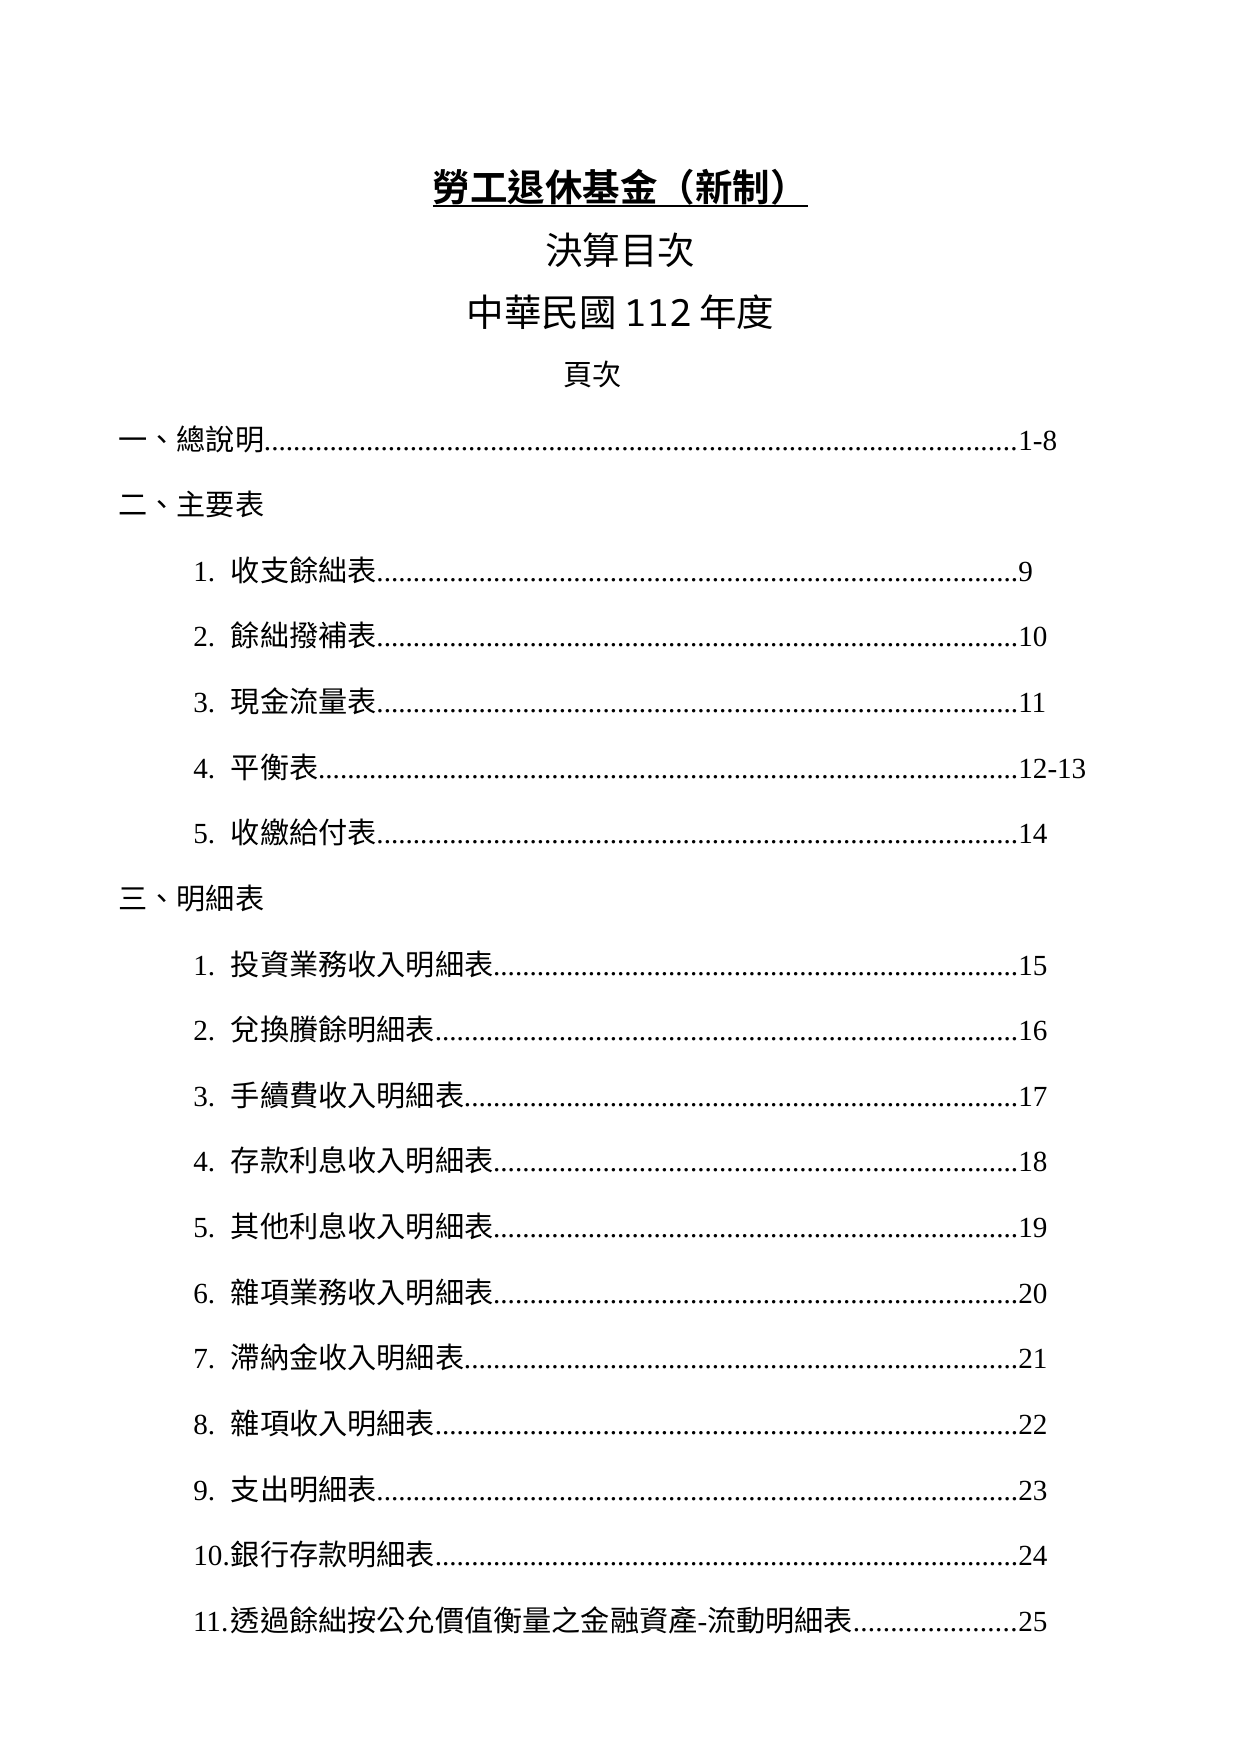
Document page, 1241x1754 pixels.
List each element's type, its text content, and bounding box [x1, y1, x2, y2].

list 投資業務收入明細表 15 [193, 921, 1122, 983]
list 其他利息收入明細表 19 [193, 1183, 1122, 1246]
list 收繳給付表 14 [193, 789, 1122, 852]
text 中華民國112年度 [118, 268, 1122, 331]
text 二、主要表 [118, 461, 1122, 524]
list 支出明細表 23 [193, 1446, 1122, 1508]
list 平衡表 12-13 [193, 724, 1122, 786]
list 收支餘絀表 9 [193, 527, 1122, 589]
list 餘絀撥補表 10 [193, 592, 1122, 655]
list 雜項業務收入明細表 20 [193, 1249, 1122, 1311]
list 兌換賸餘明細表 16 [193, 986, 1122, 1049]
list 透過餘絀按公允價值衡量之金融資產-流動明細表 25 [178, 1577, 1122, 1639]
list 手續費收入明細表 17 [193, 1052, 1122, 1114]
text 決算目次 [118, 206, 1122, 268]
list 存款利息收入明細表 18 [193, 1117, 1122, 1180]
list 雜項收入明細表 22 [193, 1380, 1122, 1442]
text 一、總說明 1-8 [118, 396, 1122, 458]
text 三、明細表 [118, 855, 1122, 917]
text 勞工退休基金（新制） [118, 143, 1122, 206]
list 現金流量表 11 [193, 658, 1122, 721]
list 滯納金收入明細表 21 [193, 1314, 1122, 1377]
text 頁次 [118, 331, 1122, 393]
list 銀行存款明細表 24 [193, 1511, 1122, 1574]
